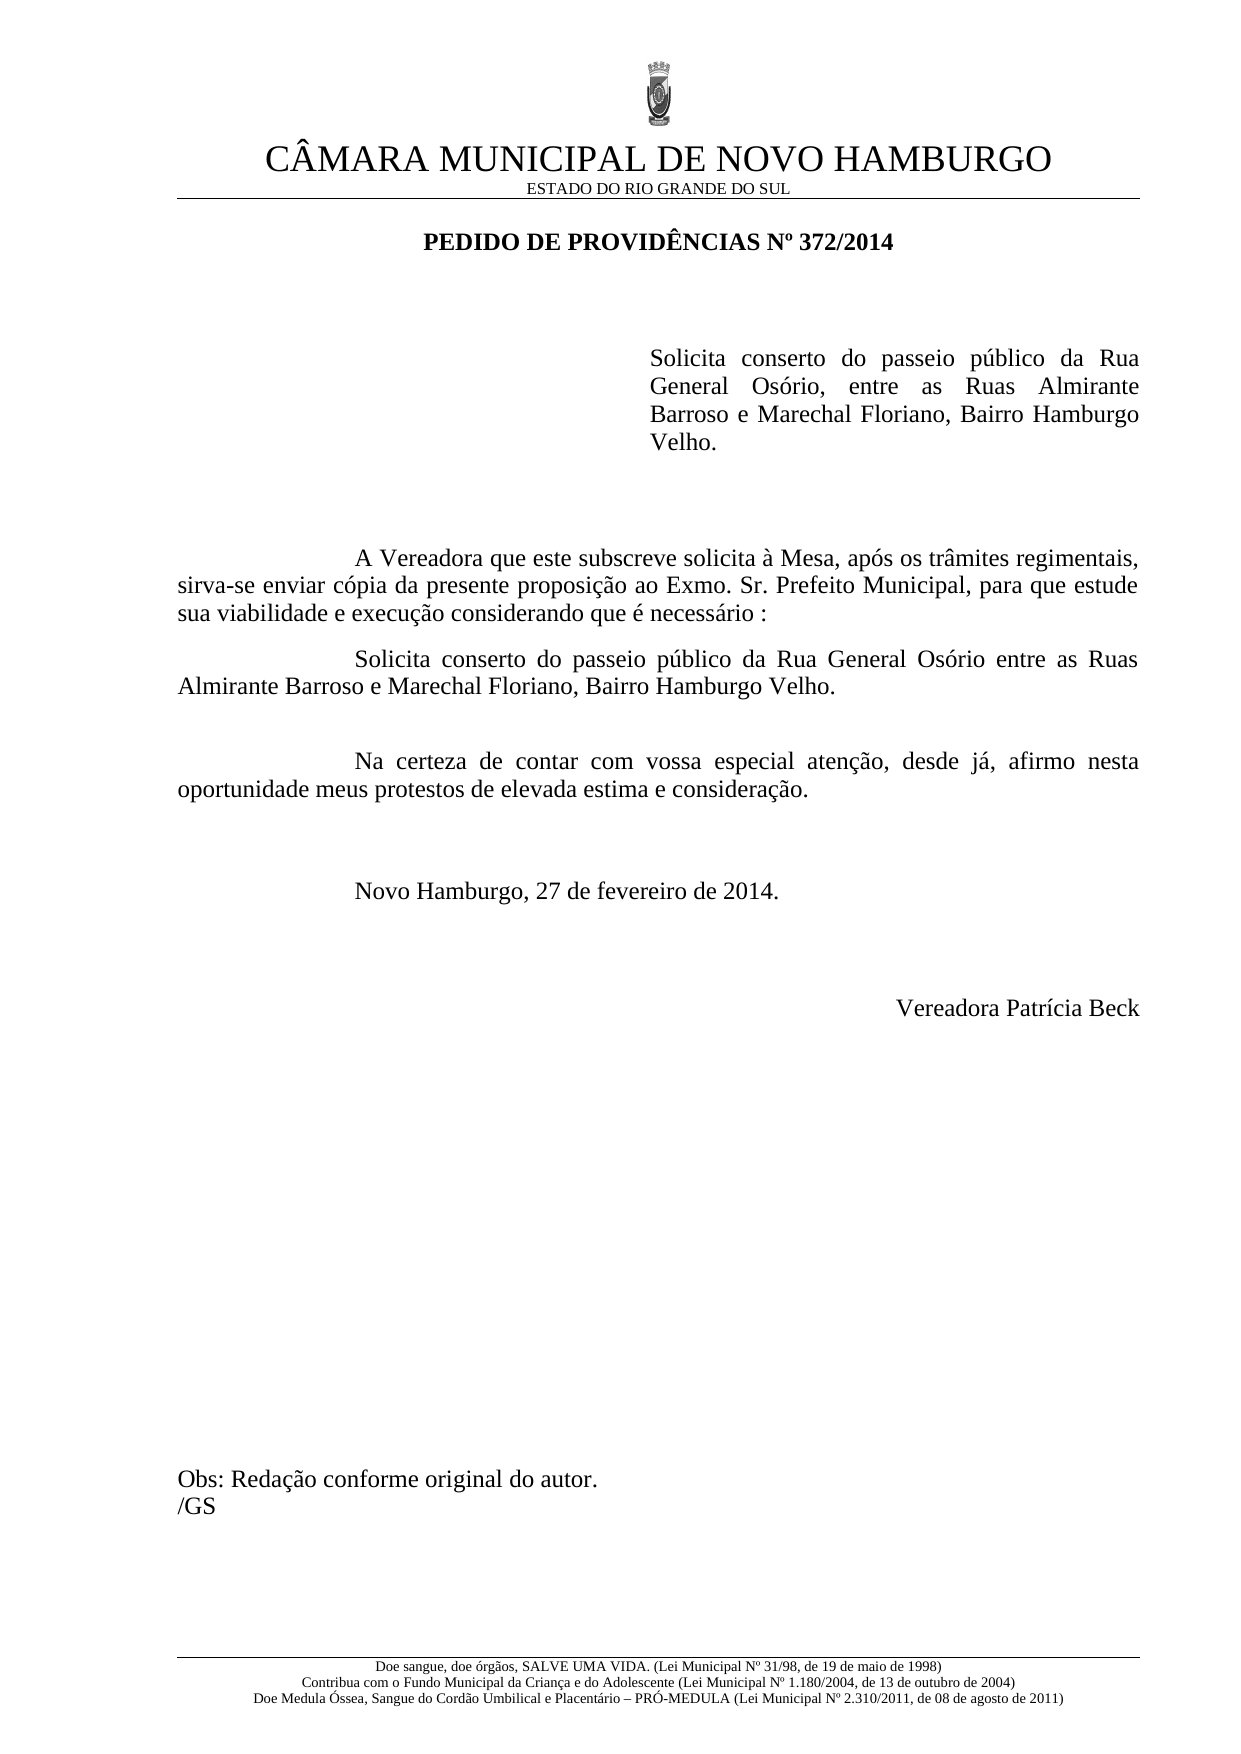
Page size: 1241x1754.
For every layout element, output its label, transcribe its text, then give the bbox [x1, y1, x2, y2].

text A Vereadora que este subscreve solicita à Mesa, após os trâmites regimentais, sirva-se enviar cópia da presente proposição ao Exmo. Sr. Prefeito Municipal, para que estude sua viabilidade e execução considerando que é necessário : [177, 544, 1140, 627]
text Vereadora Patrícia Beck [649, 994, 1140, 1021]
text /GS [177, 1492, 1140, 1520]
text Novo Hamburgo, 27 de fevereiro de 2014. [177, 877, 1140, 905]
text Obs: Redação conforme original do autor. [177, 1465, 1140, 1492]
text Solicita conserto do passeio público da Rua General Osório, entre as Ruas Almirante Barroso e Marechal Floriano, Bairro Hamburgo Velho. [649, 344, 1140, 455]
text Na certeza de contar com vossa especial atenção, desde já, afirmo nesta oportunidade meus protestos de elevada estima e consideração. [177, 747, 1140, 802]
text Solicita conserto do passeio público da Rua General Osório entre as Ruas Almirante Barroso e Marechal Floriano, Bairro Hamburgo Velho. [177, 645, 1140, 700]
text PEDIDO DE PROVIDÊNCIAS Nº 372/2014 [177, 228, 1140, 256]
